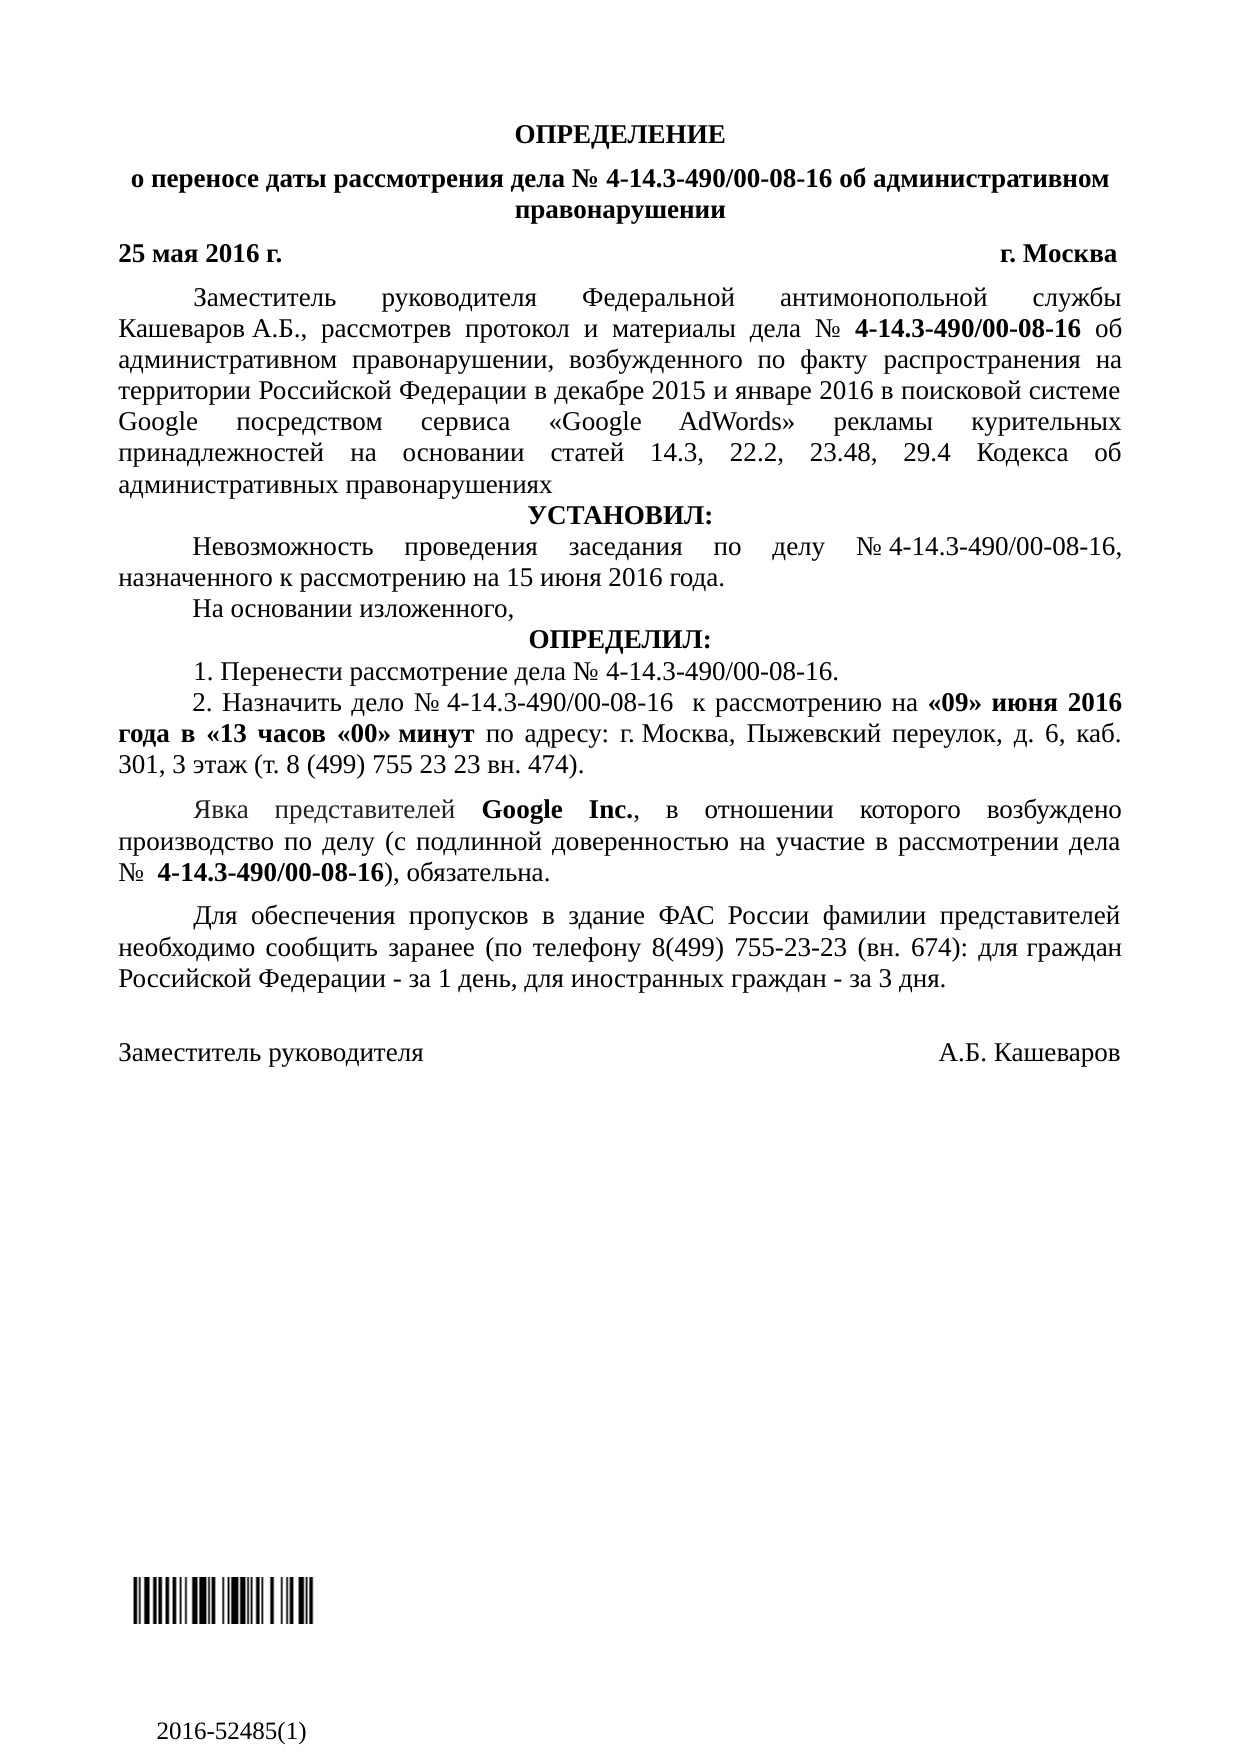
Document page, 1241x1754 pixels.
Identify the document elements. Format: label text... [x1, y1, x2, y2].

text На основании изложенного, [118, 592, 1122, 623]
text ОПРЕДЕЛИЛ: [118, 623, 1122, 654]
text 1. Перенести рассмотрение дела № 4-14.3-490/00-08-16. [118, 654, 1122, 686]
text о переносе даты рассмотрения дела № 4-14.3-490/00-08-16 об административном правонарушении [118, 162, 1122, 225]
text ОПРЕДЕЛЕНИЕ [118, 118, 1122, 149]
text 25 мая 2016 г. г. Москва [118, 237, 1122, 268]
text Заместитель руководителя А.Б. Кашеваров [118, 1037, 1122, 1068]
text Явка представителей Google Inc., в отношении которого возбуждено производство по делу (с подлинной доверенностью на участие в рассмотрении дела № 4-14.3-490/00-08-16), обязательна. [118, 793, 1122, 887]
picture [118, 1577, 331, 1624]
text УСТАНОВИЛ: [118, 499, 1122, 530]
text Невозможность проведения заседания по делу № 4-14.3-490/00-08-16, назначенного к рассмотрению на 15 июня 2016 года. [118, 530, 1122, 592]
text Для обеспечения пропусков в здание ФАС России фамилии представителей необходимо сообщить заранее (по телефону 8(499) 755-23-23 (вн. 674): для граждан Российской Федерации - за 1 день, для иностранных граждан - за 3 дня. [118, 899, 1122, 993]
text Заместитель руководителя Федеральной антимонопольной службы Кашеваров А.Б., рассмотрев протокол и материалы дела № 4-14.3-490/00-08-16 об административном правонарушении, возбужденного по факту распространения на территории Российской Федерации в декабре 2015 и январе 2016 в поисковой системе Google посредством сервиса «Google AdWords» рекламы курительных принадлежностей на основании статей 14.3, 22.2, 23.48, 29.4 Кодекса об административных правонарушениях [118, 281, 1122, 499]
text 2. Назначить дело № 4-14.3-490/00-08-16 к рассмотрению на «09» июня 2016 года в «13 часов «00» минут по адресу: г. Москва, Пыжевский переулок, д. 6, каб. 301, 3 этаж (т. 8 (499) 755 23 23 вн. 474). [118, 686, 1122, 779]
